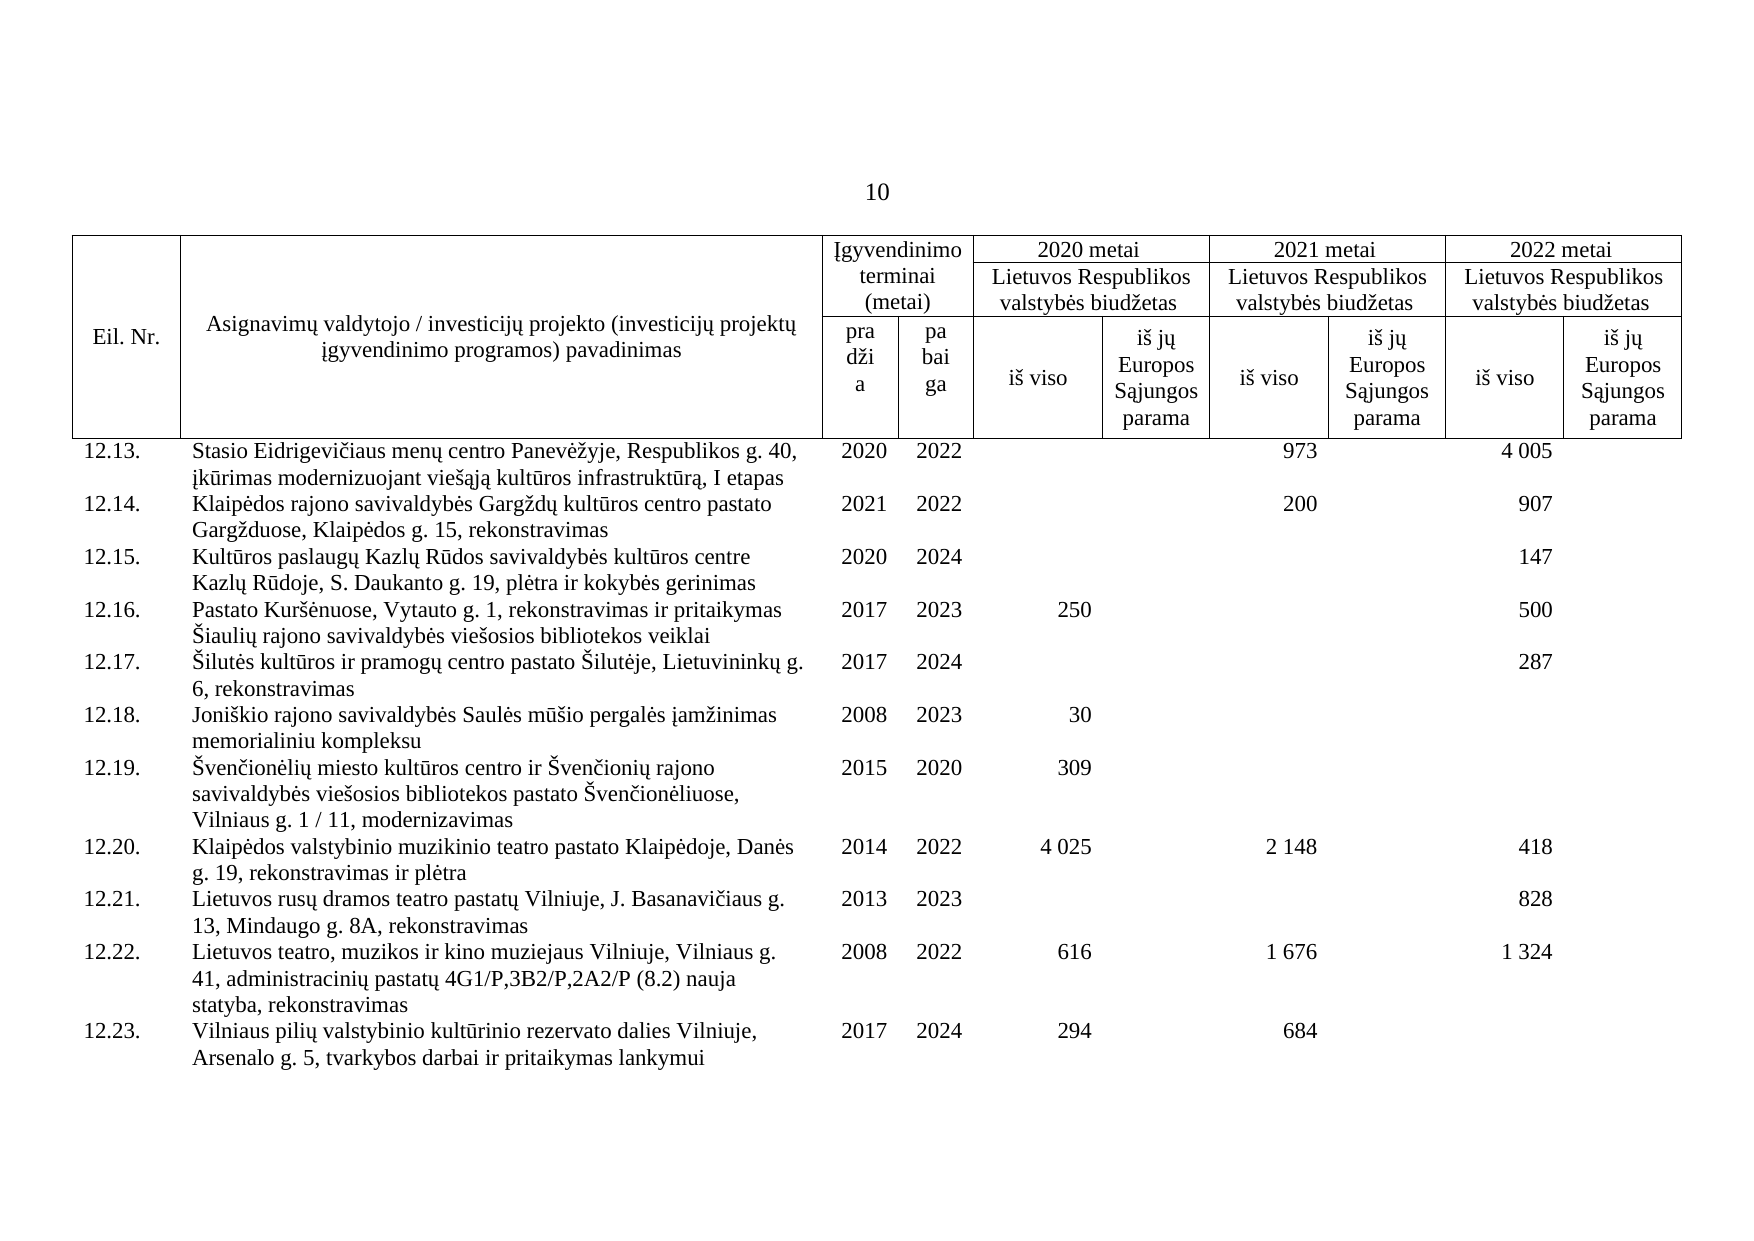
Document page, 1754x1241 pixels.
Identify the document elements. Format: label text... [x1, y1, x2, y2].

table_cell 250 [973, 596, 1103, 648]
table_cell iš viso [1446, 317, 1563, 437]
table_cell 2022 [898, 833, 973, 886]
table_cell [1328, 596, 1446, 648]
table_cell 684 [1209, 1017, 1328, 1070]
table_cell [1564, 543, 1682, 596]
table_cell 828 [1446, 886, 1564, 938]
table_header 2020 metai [974, 236, 1209, 262]
table_cell iš jų Europos Sąjungos parama [1564, 317, 1681, 437]
table_cell 2013 [822, 886, 898, 938]
table_cell 2008 [822, 701, 898, 754]
table_cell 907 [1446, 490, 1564, 543]
table_cell 2021 [822, 490, 898, 543]
table_cell [1103, 1017, 1209, 1070]
table_header 2021 metai [1210, 236, 1445, 262]
table_cell [973, 439, 1103, 490]
table_cell 200 [1209, 490, 1328, 543]
table_cell Kultūros paslaugų Kazlų Rūdos savivaldybės kultūros centre Kazlų Rūdoje, S. Daukanto g. 19, plėtra ir kokybės gerinimas [181, 543, 822, 596]
table_cell 2023 [898, 886, 973, 938]
table_header Asignavimų valdytojo / investicijų projekto (investicijų projektų įgyvendinimo programos) pavadinimas [181, 236, 822, 437]
table_cell [1209, 596, 1328, 648]
table_cell iš jų Europos Sąjungos parama [1329, 317, 1445, 437]
table_cell 2008 [822, 938, 898, 1017]
table_cell [1564, 648, 1682, 701]
table_cell [1103, 754, 1209, 833]
table_cell [1103, 886, 1209, 938]
table_cell 309 [973, 754, 1103, 833]
table_cell Pastato Kuršėnuose, Vytauto g. 1, rekonstravimas ir pritaikymas Šiaulių rajono savivaldybės viešosios bibliotekos veiklai [181, 596, 822, 648]
table_cell Švenčionėlių miesto kultūros centro ir Švenčionių rajono savivaldybės viešosios bibliotekos pastato Švenčionėliuose, Vilniaus g. 1 / 11, modernizavimas [181, 754, 822, 833]
table_cell iš jų Europos Sąjungos parama [1103, 317, 1209, 437]
table_cell 2020 [822, 543, 898, 596]
table_cell [1103, 543, 1209, 596]
table_cell pradžia [823, 317, 898, 437]
table_header Eil. Nr. [73, 236, 180, 437]
table_cell [1564, 490, 1682, 543]
table_cell Lietuvos Respublikos valstybės biudžetas [1446, 263, 1681, 316]
table_cell [1328, 1017, 1446, 1070]
table_cell pabaiga [899, 317, 973, 437]
table_cell 12.17. [72, 648, 181, 701]
table_cell Lietuvos Respublikos valstybės biudžetas [1210, 263, 1445, 316]
table_cell 287 [1446, 648, 1564, 701]
table_cell 12.20. [72, 833, 181, 886]
table_cell 2024 [898, 543, 973, 596]
table_cell 1 676 [1209, 938, 1328, 1017]
table_cell [1328, 543, 1446, 596]
table_cell [1209, 648, 1328, 701]
table_cell [1209, 701, 1328, 754]
table_cell [1564, 754, 1682, 833]
table_header Įgyvendinimo terminai (metai) [823, 236, 973, 316]
table_cell Vilniaus pilių valstybinio kultūrinio rezervato dalies Vilniuje, Arsenalo g. 5, tvarkybos darbai ir pritaikymas lankymui [181, 1017, 822, 1070]
table_cell 2020 [898, 754, 973, 833]
table_cell [1564, 1017, 1682, 1070]
table_cell Klaipėdos rajono savivaldybės Gargždų kultūros centro pastato Gargžduose, Klaipėdos g. 15, rekonstravimas [181, 490, 822, 543]
table_cell [1446, 754, 1564, 833]
table_cell [973, 490, 1103, 543]
table_cell 12.15. [72, 543, 181, 596]
table_cell Stasio Eidrigevičiaus menų centro Panevėžyje, Respublikos g. 40, įkūrimas modernizuojant viešąją kultūros infrastruktūrą, I etapas [181, 439, 822, 490]
table_cell 2017 [822, 596, 898, 648]
table_cell [1103, 439, 1209, 490]
table_cell 2024 [898, 648, 973, 701]
table_cell Joniškio rajono savivaldybės Saulės mūšio pergalės įamžinimas memorialiniu kompleksu [181, 701, 822, 754]
table_cell 12.14. [72, 490, 181, 543]
table_cell 30 [973, 701, 1103, 754]
table_cell 2020 [822, 439, 898, 490]
table_cell [1446, 701, 1564, 754]
table_cell [1103, 648, 1209, 701]
table_cell Šilutės kultūros ir pramogų centro pastato Šilutėje, Lietuvininkų g. 6, rekonstravimas [181, 648, 822, 701]
table_cell [1209, 886, 1328, 938]
table_cell 12.22. [72, 938, 181, 1017]
table_cell Klaipėdos valstybinio muzikinio teatro pastato Klaipėdoje, Danės g. 19, rekonstravimas ir plėtra [181, 833, 822, 886]
table_cell 500 [1446, 596, 1564, 648]
table_cell [1564, 596, 1682, 648]
table_cell 12.19. [72, 754, 181, 833]
table_cell [1564, 439, 1682, 490]
table_cell [1564, 833, 1682, 886]
table_cell 1 324 [1446, 938, 1564, 1017]
table_cell 2024 [898, 1017, 973, 1070]
table_cell 12.16. [72, 596, 181, 648]
table_cell 4 005 [1446, 439, 1564, 490]
table_cell [1328, 490, 1446, 543]
table_cell iš viso [974, 317, 1102, 437]
table_cell [1328, 648, 1446, 701]
table_cell 2023 [898, 701, 973, 754]
table_cell 2015 [822, 754, 898, 833]
table_cell [1103, 833, 1209, 886]
table_cell 2017 [822, 1017, 898, 1070]
table_cell 2014 [822, 833, 898, 886]
table_cell 147 [1446, 543, 1564, 596]
table_cell Lietuvos Respublikos valstybės biudžetas [974, 263, 1209, 316]
table_header 2022 metai [1446, 236, 1681, 262]
table_cell [1328, 938, 1446, 1017]
table_cell 12.23. [72, 1017, 181, 1070]
table_cell Lietuvos rusų dramos teatro pastatų Vilniuje, J. Basanavičiaus g. 13, Mindaugo g. 8A, rekonstravimas [181, 886, 822, 938]
table_cell [1328, 701, 1446, 754]
table_cell 418 [1446, 833, 1564, 886]
table_cell [1564, 938, 1682, 1017]
table_cell [1564, 701, 1682, 754]
table_cell 12.13. [72, 439, 181, 490]
table_cell 2017 [822, 648, 898, 701]
table_cell [1446, 1017, 1564, 1070]
table_cell Lietuvos teatro, muzikos ir kino muziejaus Vilniuje, Vilniaus g. 41, administracinių pastatų 4G1/P,3B2/P,2A2/P (8.2) nauja statyba, rekonstravimas [181, 938, 822, 1017]
table_cell 2022 [898, 938, 973, 1017]
table_cell 2 148 [1209, 833, 1328, 886]
table_cell [973, 886, 1103, 938]
table_cell iš viso [1210, 317, 1328, 437]
table_cell 12.18. [72, 701, 181, 754]
table_cell 2022 [898, 439, 973, 490]
table_cell [1209, 754, 1328, 833]
table_cell 616 [973, 938, 1103, 1017]
table_cell [1328, 754, 1446, 833]
table_cell 973 [1209, 439, 1328, 490]
table_cell 2023 [898, 596, 973, 648]
table_cell [973, 543, 1103, 596]
table_cell 294 [973, 1017, 1103, 1070]
table_cell [1328, 886, 1446, 938]
table_cell 2022 [898, 490, 973, 543]
table_cell [1103, 596, 1209, 648]
table_cell 12.21. [72, 886, 181, 938]
table_cell [1209, 543, 1328, 596]
table_cell [1328, 439, 1446, 490]
table_cell [1103, 701, 1209, 754]
table_cell [1564, 886, 1682, 938]
table_cell [1328, 833, 1446, 886]
table_cell [1103, 490, 1209, 543]
table_cell [1103, 938, 1209, 1017]
table_cell [973, 648, 1103, 701]
table_cell 4 025 [973, 833, 1103, 886]
